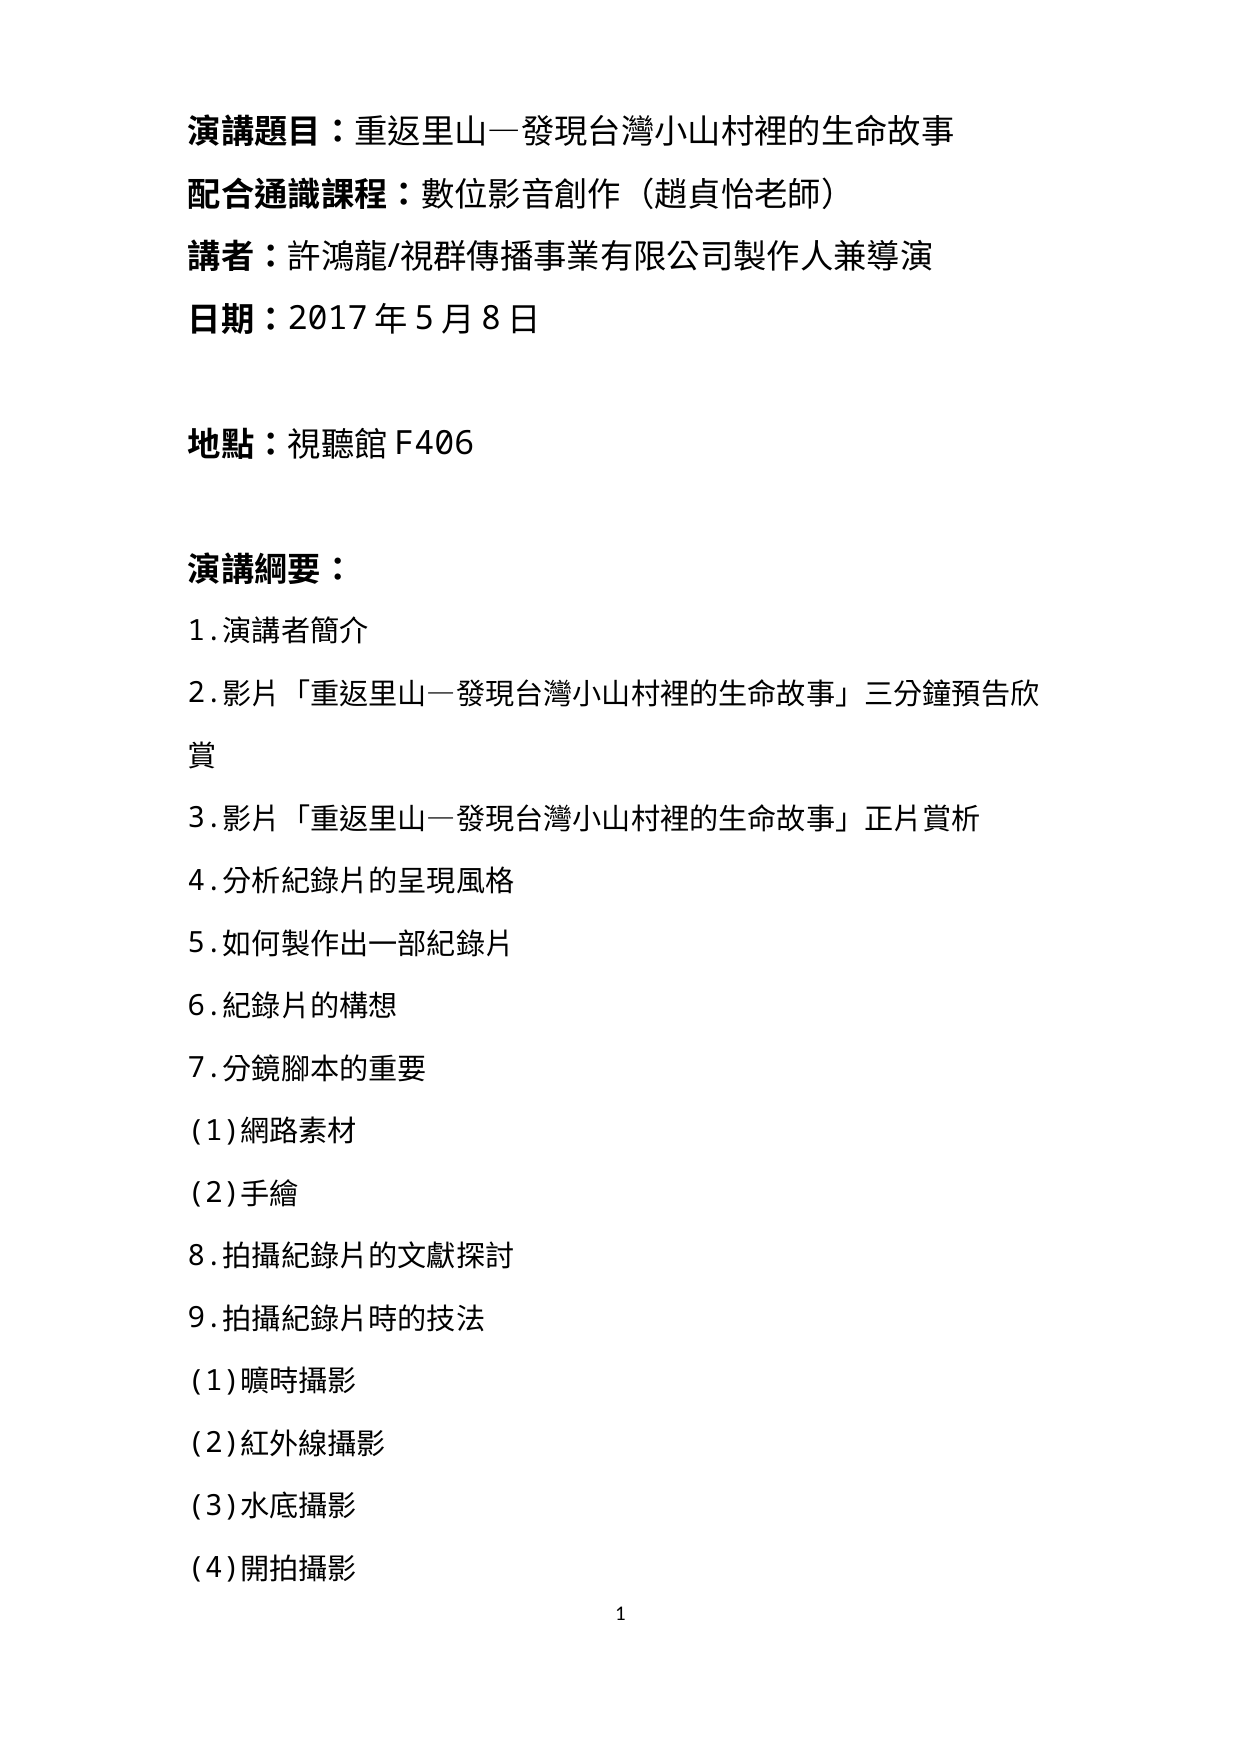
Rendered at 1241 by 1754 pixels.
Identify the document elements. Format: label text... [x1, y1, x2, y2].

list 水底攝影 [187, 1462, 1053, 1525]
text 演講題目：重返里山—發現台灣小山村裡的生命故事 [187, 87, 1053, 150]
list 開拍攝影 [187, 1525, 1053, 1587]
list 如何製作出一部紀錄片 [187, 900, 1053, 962]
list 影片「重返里山—發現台灣小山村裡的生命故事」三分鐘預告欣賞 [187, 650, 1053, 775]
text 演講綱要： [187, 525, 1053, 587]
list 手繪 [187, 1150, 1053, 1212]
list 紅外線攝影 [187, 1400, 1053, 1462]
text 配合通識課程：數位影音創作（趙貞怡老師） [187, 150, 1053, 212]
list 網路素材 [187, 1087, 1053, 1150]
list 分析紀錄片的呈現風格 [187, 837, 1053, 900]
text 日期：2017年5月8日 [187, 275, 1053, 337]
text 講者：許鴻龍/視群傳播事業有限公司製作人兼導演 [187, 212, 1053, 275]
list 曠時攝影 [187, 1337, 1053, 1400]
list 拍攝紀錄片時的技法 [187, 1275, 1053, 1337]
list 演講者簡介 [187, 587, 1053, 650]
text 地點：視聽館F406 [187, 400, 1053, 462]
list 分鏡腳本的重要 [187, 1025, 1053, 1087]
list 紀錄片的構想 [187, 962, 1053, 1025]
list 拍攝紀錄片的文獻探討 [187, 1212, 1053, 1275]
list 影片「重返里山—發現台灣小山村裡的生命故事」正片賞析 [187, 775, 1053, 837]
